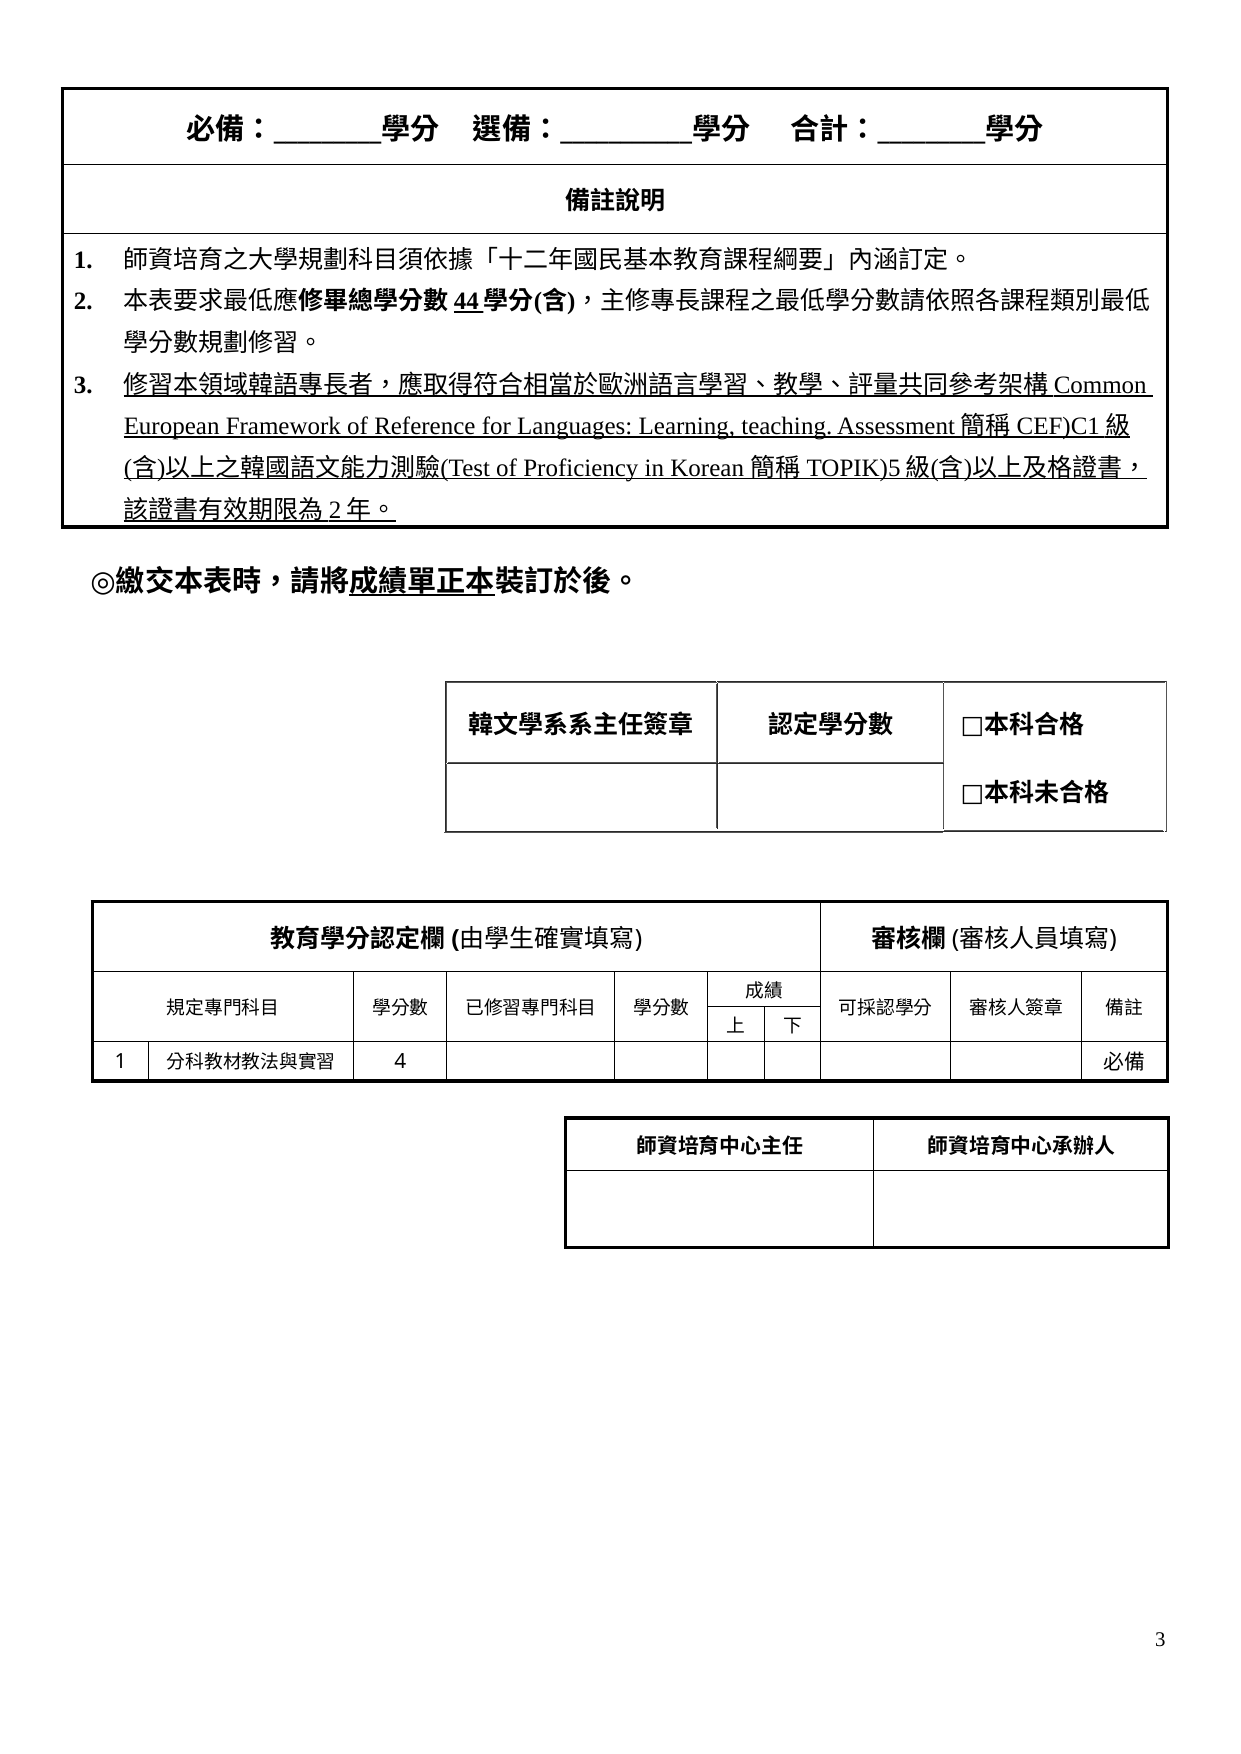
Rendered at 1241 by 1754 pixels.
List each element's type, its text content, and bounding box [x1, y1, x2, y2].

text ◎繳交本表時，請將成績單正本裝訂於後。 [75, 545, 1165, 613]
table_cell [615, 1042, 707, 1079]
table_header 師資培育中心承辦人 [874, 1120, 1167, 1169]
table_cell 分科教材教法與實習 [149, 1042, 353, 1079]
table_header 審核欄 (審核人員填寫) [821, 903, 1166, 971]
table_cell 已修習專門科目 [447, 972, 614, 1041]
table_cell [447, 1042, 614, 1079]
table_cell 學分數 [354, 972, 446, 1041]
table_cell 規定專門科目 [94, 972, 353, 1041]
table_header □本科合格 □本科未合格 [944, 683, 1165, 830]
table_cell 可採認學分 [821, 972, 950, 1041]
table_cell [567, 1171, 873, 1246]
table_cell [708, 1042, 764, 1079]
table_cell [821, 1042, 950, 1079]
table_cell 4 [354, 1042, 446, 1079]
table_cell 1 [94, 1042, 148, 1079]
table_cell 上 [708, 1007, 764, 1041]
table_header 韓文學系系主任簽章 [447, 683, 717, 762]
table_cell 備註 [1082, 972, 1166, 1041]
table_cell 師資培育之大學規劃科目須依據「十二年國民基本教育課程綱要」內涵訂定。 本表要求最低應修畢總學分數44學分(含)，主修專長課程之最低學分數請依照各課程類別最低學分數規劃修習。 修習本領域韓語專長者，應取得符合相當於歐洲語言學習、教學、評量共同參考架構Common European Framework of Reference for Languages: Learning, teaching. Assessment簡稱 CEF)C1級(含)以上之韓國語文能力測驗(Test of Proficiency in Korean 簡稱 TOPIK)5級(含)以上及格證書，該證書有效期限為2年。 [64, 234, 1166, 525]
table_cell [447, 764, 717, 830]
table_cell [765, 1042, 820, 1079]
table_cell 學分數 [615, 972, 707, 1041]
table_cell [717, 765, 944, 830]
table_header 師資培育中心主任 [567, 1120, 873, 1169]
table_cell 必備：_________學分 選備：___________學分 合計：_________學分 [64, 90, 1166, 164]
table_cell 必備 [1082, 1042, 1166, 1079]
table_header 教育學分認定欄 (由學生確實填寫) [94, 903, 820, 971]
table_cell 下 [765, 1007, 820, 1041]
table_cell [874, 1171, 1167, 1246]
table_header 認定學分數 [718, 682, 944, 762]
table_cell 成績 [708, 972, 820, 1006]
table_cell 備註說明 [64, 165, 1166, 233]
table_cell 審核人簽章 [951, 972, 1081, 1041]
table_cell [951, 1042, 1081, 1079]
